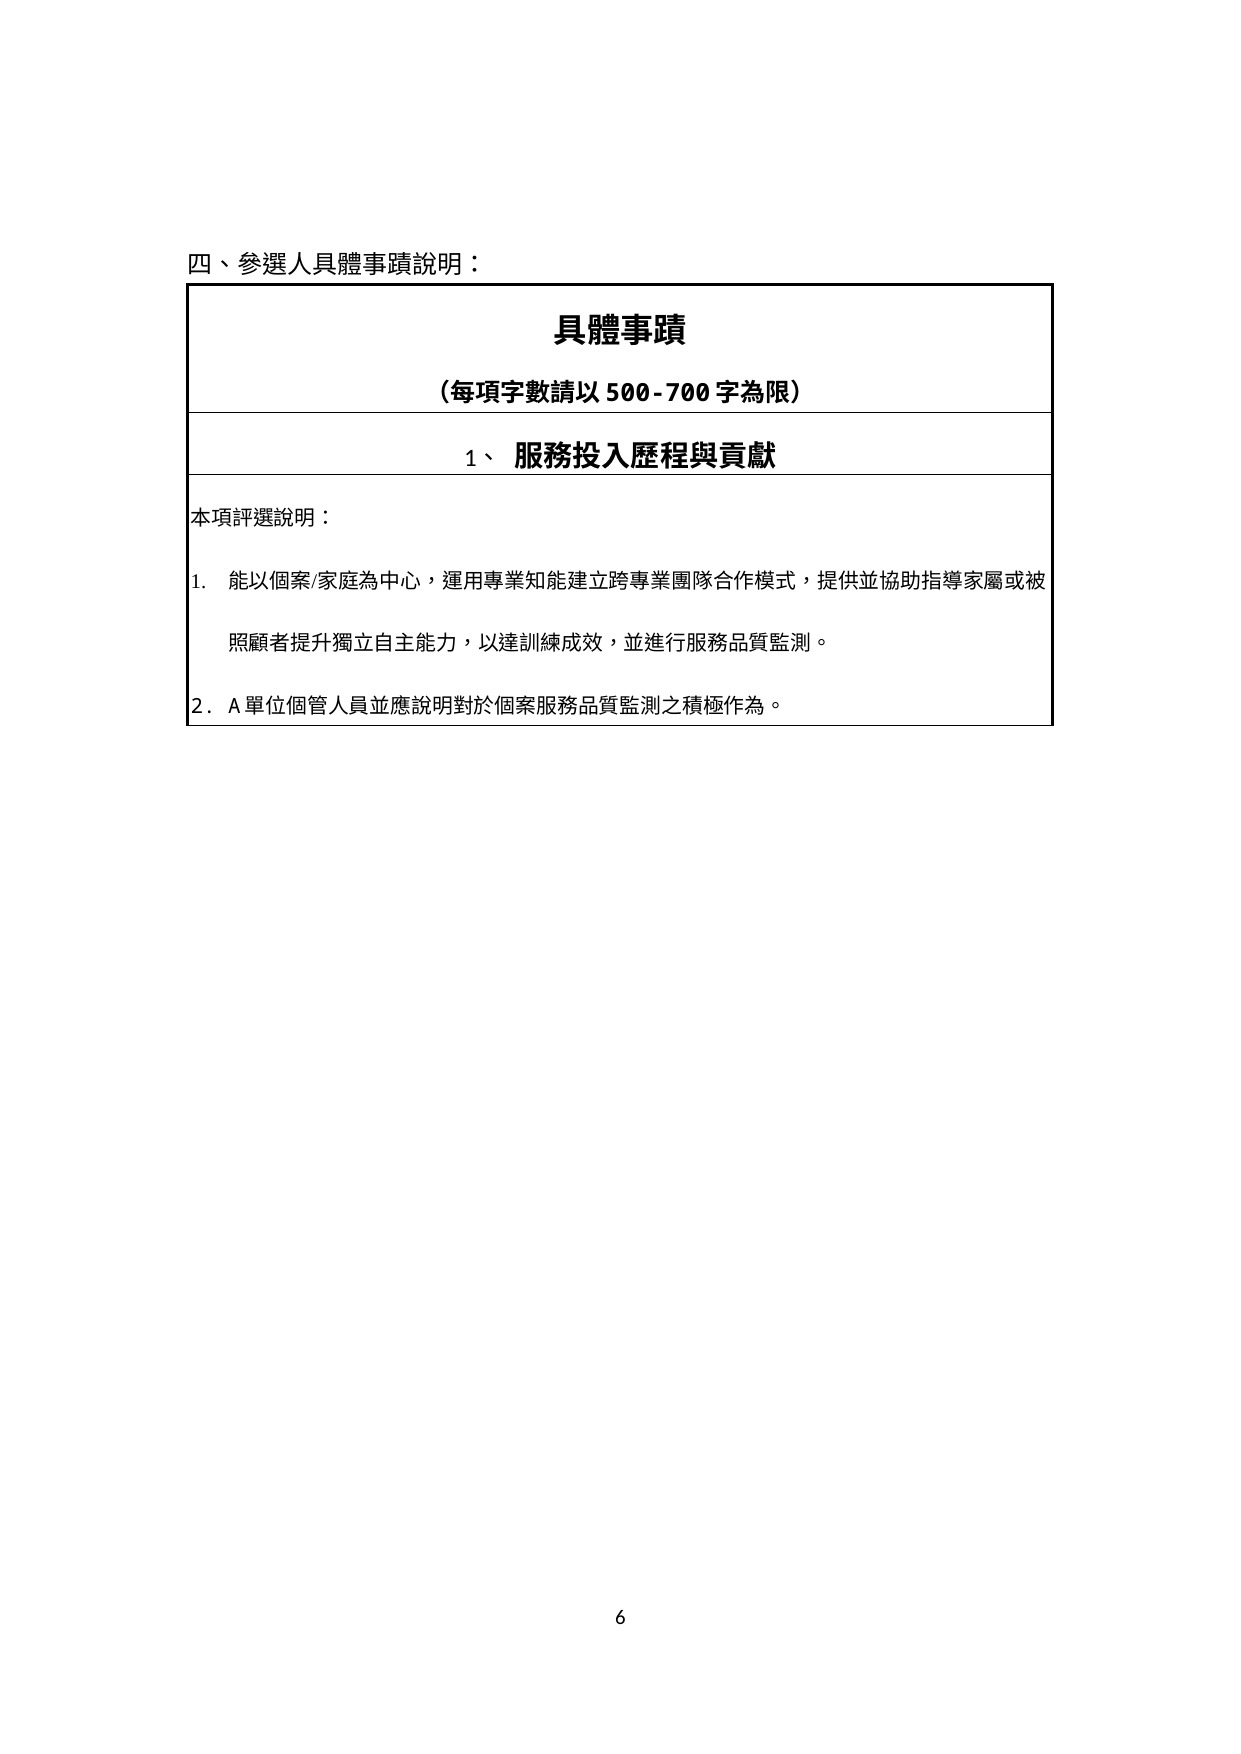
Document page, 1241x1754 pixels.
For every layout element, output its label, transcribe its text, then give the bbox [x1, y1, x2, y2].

table_cell 本項評選說明： 能以個案/家庭為中心，運用專業知能建立跨專業團隊合作模式，提供並協助指導家屬或被照顧者提升獨立自主能力，以達訓練成效，並進行服務品質監測。 A單位個管人員並應說明對於個案服務品質監測之積極作為。 [189, 475, 1051, 725]
text 四、參選人具體事蹟說明： [187, 221, 1053, 283]
table_cell 服務投入歷程與貢獻 [189, 413, 1051, 474]
table_header 具體事蹟 （每項字數請以500-700字為限） [189, 286, 1051, 411]
